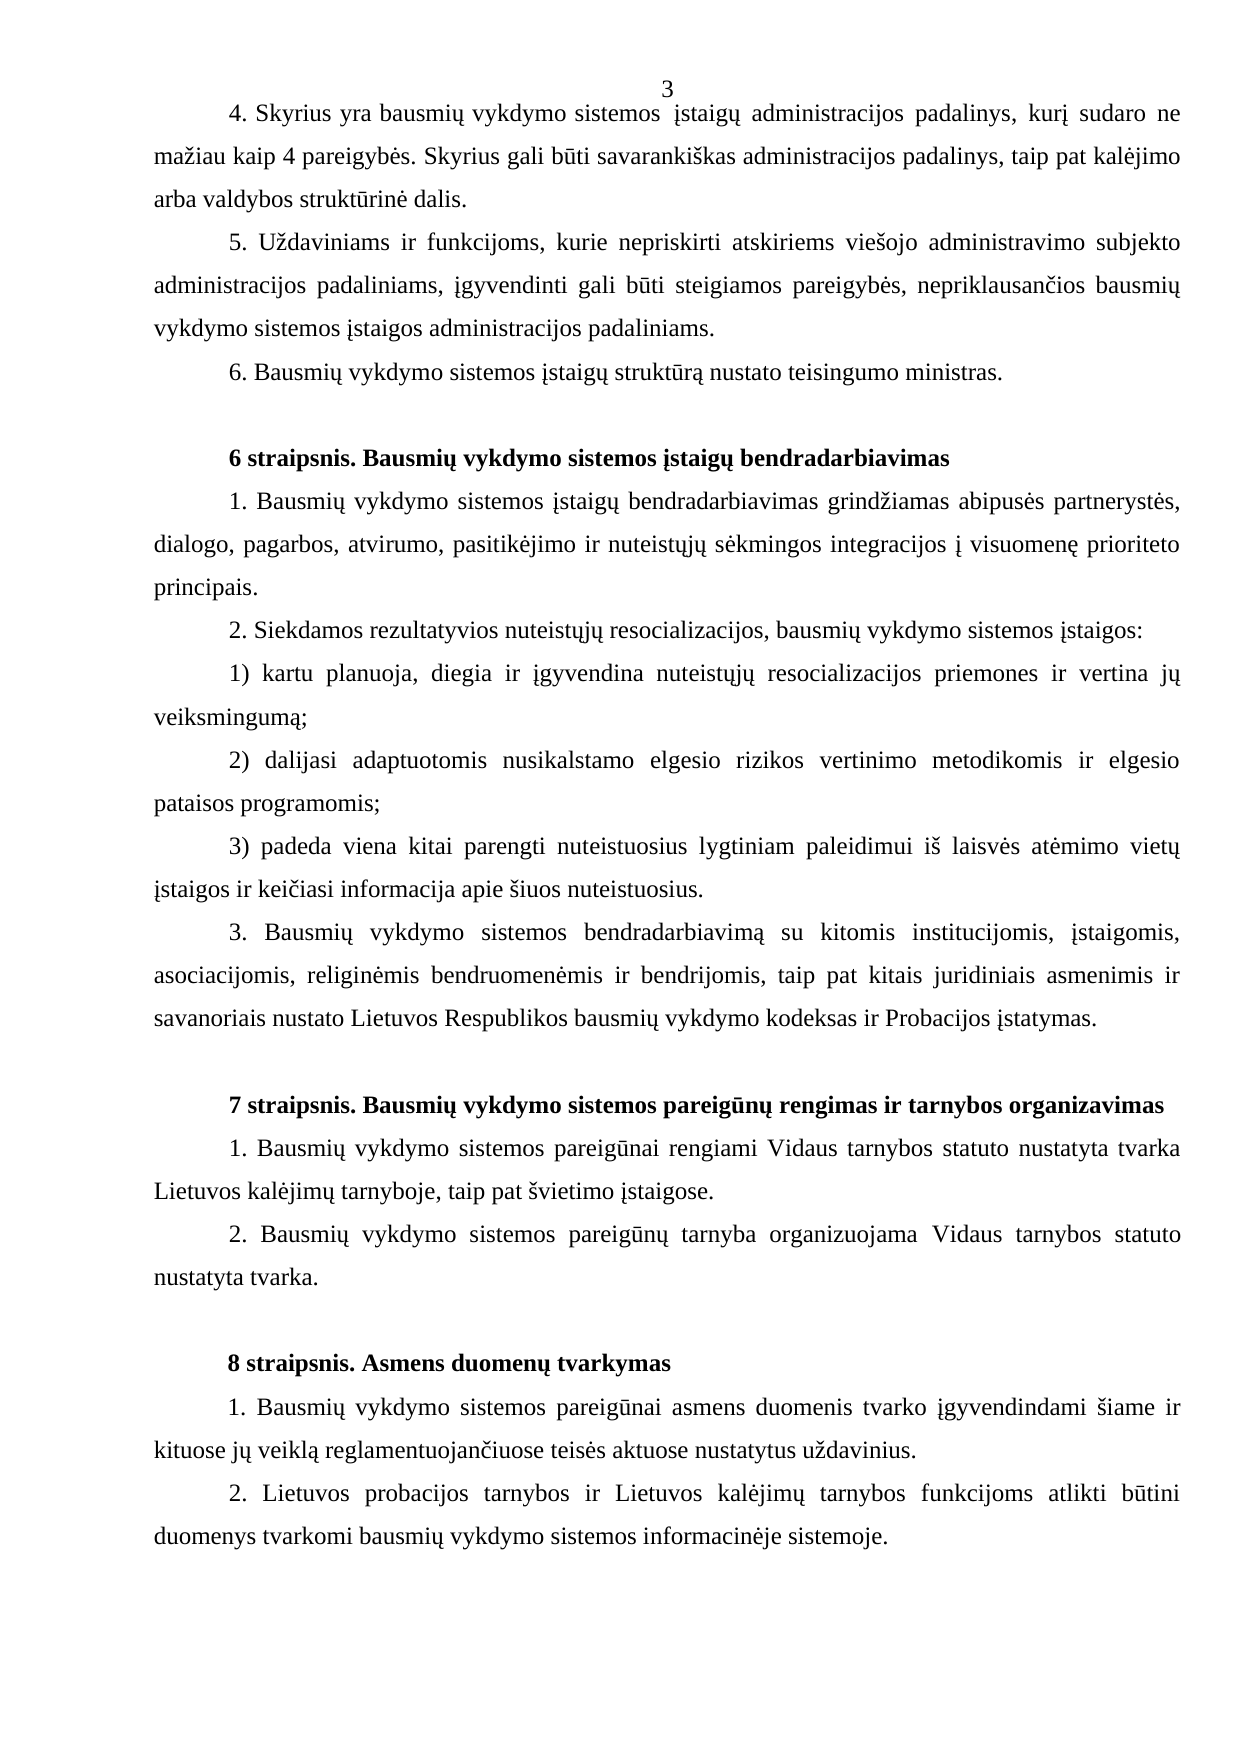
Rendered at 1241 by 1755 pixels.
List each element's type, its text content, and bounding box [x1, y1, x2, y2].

text 1. Bausmių vykdymo sistemos pareigūnai rengiami Vidaus tarnybos statuto nustatyta tvarka Lietuvos kalėjimų tarnyboje, taip pat švietimo įstaigose. [153, 1133, 1181, 1205]
text 2. Siekdamos rezultatyvios nuteistųjų resocializacijos, bausmių vykdymo sistemos įstaigos: [153, 615, 1181, 644]
text 8 straipsnis. Asmens duomenų tvarkymas [153, 1348, 1181, 1377]
text 4. Skyrius yra bausmių vykdymo sistemos įstaigų administracijos padalinys, kurį sudaro ne mažiau kaip 4 pareigybės. Skyrius gali būti savarankiškas administracijos padalinys, taip pat kalėjimo arba valdybos struktūrinė dalis. [153, 98, 1181, 213]
text 5. Uždaviniams ir funkcijoms, kurie nepriskirti atskiriems viešojo administravimo subjekto administracijos padaliniams, įgyvendinti gali būti steigiamos pareigybės, nepriklausančios bausmių vykdymo sistemos įstaigos administracijos padaliniams. [153, 227, 1181, 342]
text 2. Lietuvos probacijos tarnybos ir Lietuvos kalėjimų tarnybos funkcijoms atlikti būtini duomenys tvarkomi bausmių vykdymo sistemos informacinėje sistemoje. [153, 1478, 1181, 1550]
text 1. Bausmių vykdymo sistemos pareigūnai asmens duomenis tvarko įgyvendindami šiame ir kituose jų veiklą reglamentuojančiuose teisės aktuose nustatytus uždavinius. [153, 1392, 1181, 1463]
text 2) dalijasi adaptuotomis nusikalstamo elgesio rizikos vertinimo metodikomis ir elgesio pataisos programomis; [153, 745, 1181, 817]
text 2. Bausmių vykdymo sistemos pareigūnų tarnyba organizuojama Vidaus tarnybos statuto nustatyta tvarka. [153, 1219, 1181, 1291]
text 7 straipsnis. Bausmių vykdymo sistemos pareigūnų rengimas ir tarnybos organizavimas [153, 1090, 1181, 1118]
text 3) padeda viena kitai parengti nuteistuosius lygtiniam paleidimui iš laisvės atėmimo vietų įstaigos ir keičiasi informacija apie šiuos nuteistuosius. [153, 831, 1181, 903]
text 6. Bausmių vykdymo sistemos įstaigų struktūrą nustato teisingumo ministras. [153, 357, 1181, 385]
text 1) kartu planuoja, diegia ir įgyvendina nuteistųjų resocializacijos priemones ir vertina jų veiksmingumą; [153, 658, 1181, 730]
text 1. Bausmių vykdymo sistemos įstaigų bendradarbiavimas grindžiamas abipusės partnerystės, dialogo, pagarbos, atvirumo, pasitikėjimo ir nuteistųjų sėkmingos integracijos į visuomenę prioriteto principais. [153, 486, 1181, 601]
text 6 straipsnis. Bausmių vykdymo sistemos įstaigų bendradarbiavimas [153, 443, 1181, 472]
text 3. Bausmių vykdymo sistemos bendradarbiavimą su kitomis institucijomis, įstaigomis, asociacijomis, religinėmis bendruomenėmis ir bendrijomis, taip pat kitais juridiniais asmenimis ir savanoriais nustato Lietuvos Respublikos bausmių vykdymo kodeksas ir Probacijos įstatymas. [153, 917, 1181, 1032]
